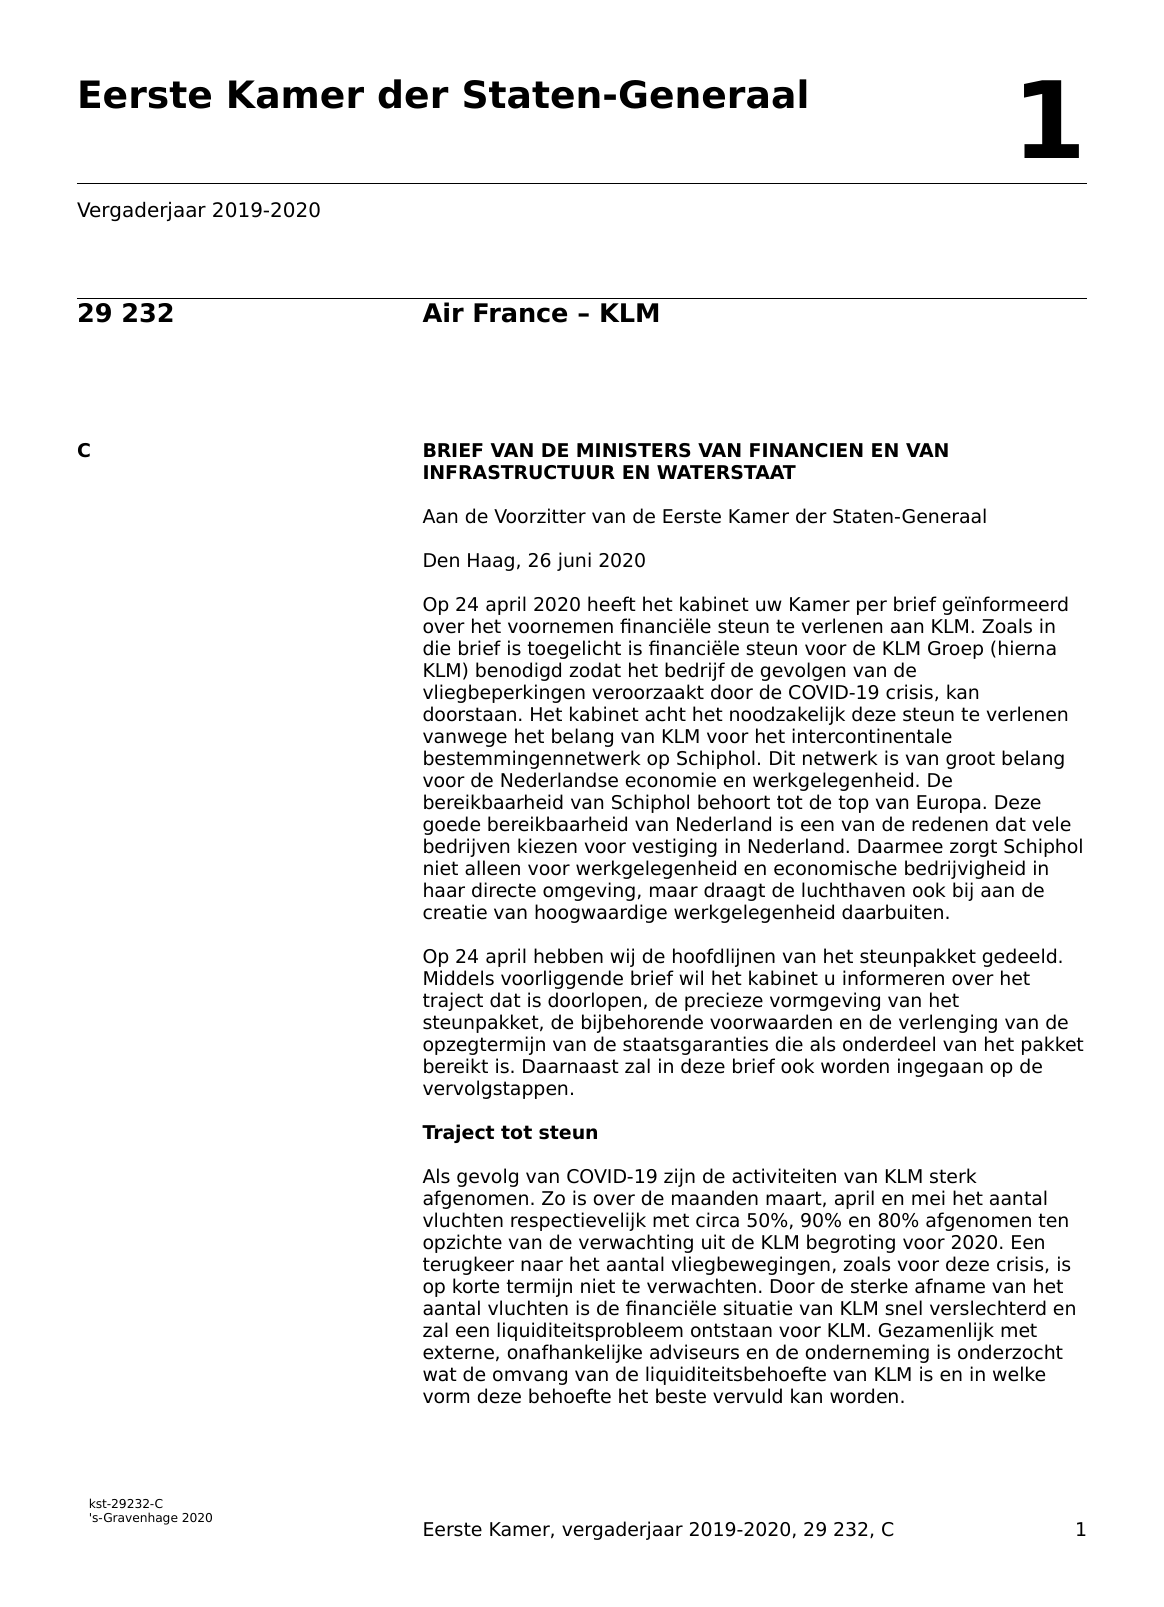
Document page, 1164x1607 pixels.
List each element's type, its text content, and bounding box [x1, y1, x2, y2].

text Als gevolg van COVID-19 zijn de activiteiten van KLM sterk afgenomen. Zo is over de maanden maart, april en mei het aantal vluchten respectievelijk met circa 50%, 90% en 80% afgenomen ten opzichte van de verwachting uit de KLM begroting voor 2020. Een terugkeer naar het aantal vliegbewegingen, zoals voor deze crisis, is op korte termijn niet te verwachten. Door de sterke afname van het aantal vluchten is de financiële situatie van KLM snel verslechterd en zal een liquiditeitsprobleem ontstaan voor KLM. Gezamenlijk met externe, onafhankelijke adviseurs en de onderneming is onderzocht wat de omvang van de liquiditeitsbehoefte van KLM is en in welke vorm deze behoefte het beste vervuld kan worden. [422, 1166, 1087, 1408]
text 's-Gravenhage 2020 [88, 1511, 323, 1525]
text kst-29232-C [88, 1497, 323, 1511]
text Den Haag, 26 juni 2020 [422, 550, 1087, 572]
text Op 24 april hebben wij de hoofdlijnen van het steunpakket gedeeld. Middels voorliggende brief wil het kabinet u informeren over het traject dat is doorlopen, de precieze vormgeving van het steunpakket, de bijbehorende voorwaarden en de verlenging van de opzegtermijn van de staatsgaranties die als onderdeel van het pakket bereikt is. Daarnaast zal in deze brief ook worden ingegaan op de vervolgstappen. [422, 946, 1087, 1100]
subtitle Traject tot steun [422, 1122, 1087, 1144]
subtitle 29 232 Air France – KLM [77, 299, 1087, 329]
table_cell Vergaderjaar 2019-2020 [77, 184, 1087, 298]
text Aan de Voorzitter van de Eerste Kamer der Staten-Generaal [422, 506, 1087, 528]
table_header Eerste Kamer der Staten-Generaal [77, 59, 886, 183]
text Op 24 april 2020 heeft het kabinet uw Kamer per brief geïnformeerd over het voornemen financiële steun te verlenen aan KLM. Zoals in die brief is toegelicht is financiële steun voor de KLM Groep (hierna KLM) benodigd zodat het bedrijf de gevolgen van de vliegbeperkingen veroorzaakt door de COVID-19 crisis, kan doorstaan. Het kabinet acht het noodzakelijk deze steun te verlenen vanwege het belang van KLM voor het intercontinentale bestemmingennetwerk op Schiphol. Dit netwerk is van groot belang voor de Nederlandse economie en werkgelegenheid. De bereikbaarheid van Schiphol behoort tot de top van Europa. Deze goede bereikbaarheid van Nederland is een van de redenen dat vele bedrijven kiezen voor vestiging in Nederland. Daarmee zorgt Schiphol niet alleen voor werkgelegenheid en economische bedrijvigheid in haar directe omgeving, maar draagt de luchthaven ook bij aan de creatie van hoogwaardige werkgelegenheid daarbuiten. [422, 594, 1087, 924]
table_header 1 [886, 59, 1087, 183]
subtitle C BRIEF VAN DE MINISTERS VAN FINANCIEN EN VAN INFRASTRUCTUUR EN WATERSTAAT [77, 440, 1087, 484]
